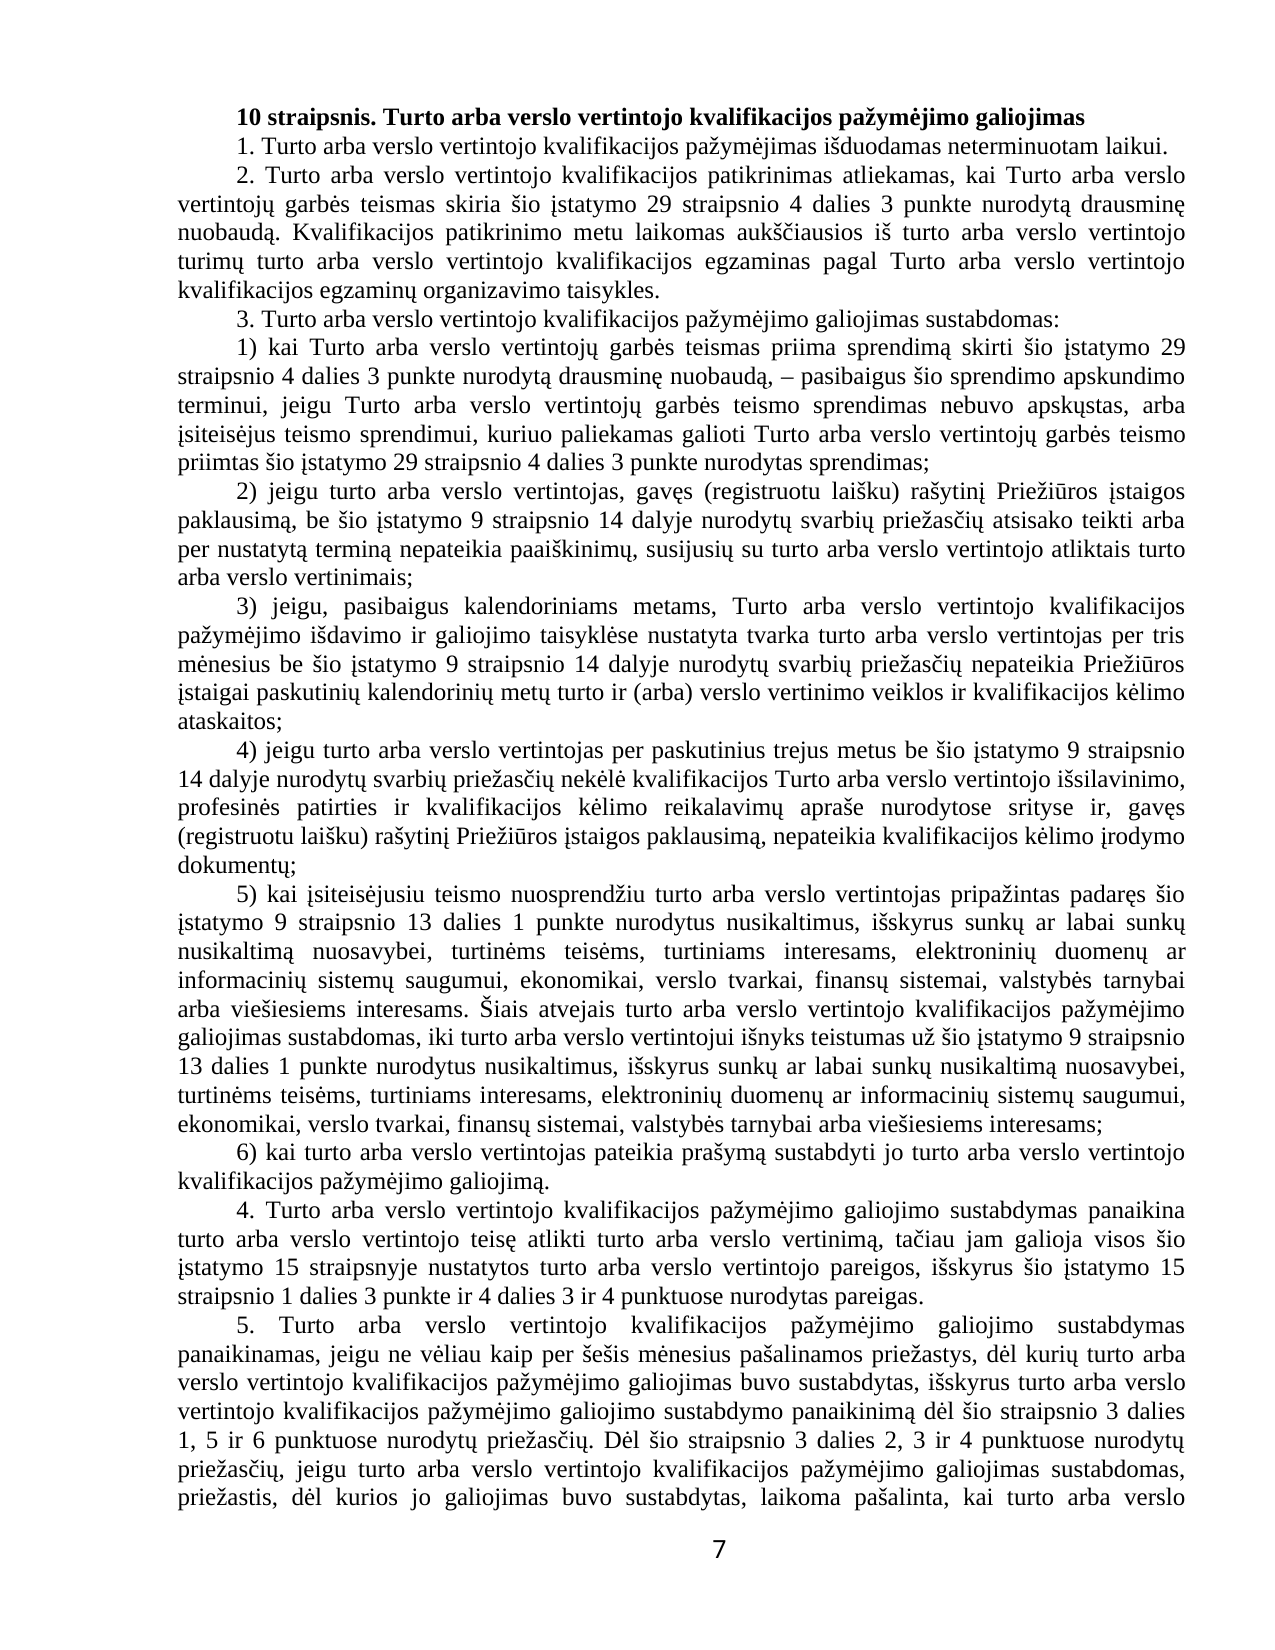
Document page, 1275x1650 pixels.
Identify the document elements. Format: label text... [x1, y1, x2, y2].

text 10 straipsnis. Turto arba verslo vertintojo kvalifikacijos pažymėjimo galiojimas [177, 102, 1186, 131]
text 5) kai įsiteisėjusiu teismo nuosprendžiu turto arba verslo vertintojas pripažintas padaręs šio įstatymo 9 straipsnio 13 dalies 1 punkte nurodytus nusikaltimus, išskyrus sunkų ar labai sunkų nusikaltimą nuosavybei, turtinėms teisėms, turtiniams interesams, elektroninių duomenų ar informacinių sistemų saugumui, ekonomikai, verslo tvarkai, finansų sistemai, valstybės tarnybai arba viešiesiems interesams. Šiais atvejais turto arba verslo vertintojo kvalifikacijos pažymėjimo galiojimas sustabdomas, iki turto arba verslo vertintojui išnyks teistumas už šio įstatymo 9 straipsnio 13 dalies 1 punkte nurodytus nusikaltimus, išskyrus sunkų ar labai sunkų nusikaltimą nuosavybei, turtinėms teisėms, turtiniams interesams, elektroninių duomenų ar informacinių sistemų saugumui, ekonomikai, verslo tvarkai, finansų sistemai, valstybės tarnybai arba viešiesiems interesams; [177, 879, 1186, 1137]
text 1. Turto arba verslo vertintojo kvalifikacijos pažymėjimas išduodamas neterminuotam laikui. [177, 131, 1186, 160]
text 4) jeigu turto arba verslo vertintojas per paskutinius trejus metus be šio įstatymo 9 straipsnio 14 dalyje nurodytų svarbių priežasčių nekėlė kvalifikacijos Turto arba verslo vertintojo išsilavinimo, profesinės patirties ir kvalifikacijos kėlimo reikalavimų apraše nurodytose srityse ir, gavęs (registruotu laišku) rašytinį Priežiūros įstaigos paklausimą, nepateikia kvalifikacijos kėlimo įrodymo dokumentų; [177, 735, 1186, 879]
text 2. Turto arba verslo vertintojo kvalifikacijos patikrinimas atliekamas, kai Turto arba verslo vertintojų garbės teismas skiria šio įstatymo 29 straipsnio 4 dalies 3 punkte nurodytą drausminę nuobaudą. Kvalifikacijos patikrinimo metu laikomas aukščiausios iš turto arba verslo vertintojo turimų turto arba verslo vertintojo kvalifikacijos egzaminas pagal Turto arba verslo vertintojo kvalifikacijos egzaminų organizavimo taisykles. [177, 160, 1186, 304]
text 2) jeigu turto arba verslo vertintojas, gavęs (registruotu laišku) rašytinį Priežiūros įstaigos paklausimą, be šio įstatymo 9 straipsnio 14 dalyje nurodytų svarbių priežasčių atsisako teikti arba per nustatytą terminą nepateikia paaiškinimų, susijusių su turto arba verslo vertintojo atliktais turto arba verslo vertinimais; [177, 476, 1186, 591]
text 3) jeigu, pasibaigus kalendoriniams metams, Turto arba verslo vertintojo kvalifikacijos pažymėjimo išdavimo ir galiojimo taisyklėse nustatyta tvarka turto arba verslo vertintojas per tris mėnesius be šio įstatymo 9 straipsnio 14 dalyje nurodytų svarbių priežasčių nepateikia Priežiūros įstaigai paskutinių kalendorinių metų turto ir (arba) verslo vertinimo veiklos ir kvalifikacijos kėlimo ataskaitos; [177, 591, 1186, 735]
text 6) kai turto arba verslo vertintojas pateikia prašymą sustabdyti jo turto arba verslo vertintojo kvalifikacijos pažymėjimo galiojimą. [177, 1137, 1186, 1195]
text 1) kai Turto arba verslo vertintojų garbės teismas priima sprendimą skirti šio įstatymo 29 straipsnio 4 dalies 3 punkte nurodytą drausminę nuobaudą, – pasibaigus šio sprendimo apskundimo terminui, jeigu Turto arba verslo vertintojų garbės teismo sprendimas nebuvo apskųstas, arba įsiteisėjus teismo sprendimui, kuriuo paliekamas galioti Turto arba verslo vertintojų garbės teismo priimtas šio įstatymo 29 straipsnio 4 dalies 3 punkte nurodytas sprendimas; [177, 332, 1186, 476]
text 4. Turto arba verslo vertintojo kvalifikacijos pažymėjimo galiojimo sustabdymas panaikina turto arba verslo vertintojo teisę atlikti turto arba verslo vertinimą, tačiau jam galioja visos šio įstatymo 15 straipsnyje nustatytos turto arba verslo vertintojo pareigos, išskyrus šio įstatymo 15 straipsnio 1 dalies 3 punkte ir 4 dalies 3 ir 4 punktuose nurodytas pareigas. [177, 1195, 1186, 1310]
text 3. Turto arba verslo vertintojo kvalifikacijos pažymėjimo galiojimas sustabdomas: [177, 304, 1186, 332]
text 5. Turto arba verslo vertintojo kvalifikacijos pažymėjimo galiojimo sustabdymas panaikinamas, jeigu ne vėliau kaip per šešis mėnesius pašalinamos priežastys, dėl kurių turto arba verslo vertintojo kvalifikacijos pažymėjimo galiojimas buvo sustabdytas, išskyrus turto arba verslo vertintojo kvalifikacijos pažymėjimo galiojimo sustabdymo panaikinimą dėl šio straipsnio 3 dalies 1, 5 ir 6 punktuose nurodytų priežasčių. Dėl šio straipsnio 3 dalies 2, 3 ir 4 punktuose nurodytų priežasčių, jeigu turto arba verslo vertintojo kvalifikacijos pažymėjimo galiojimas sustabdomas, priežastis, dėl kurios jo galiojimas buvo sustabdytas, laikoma pašalinta, kai turto arba verslo [177, 1310, 1186, 1511]
